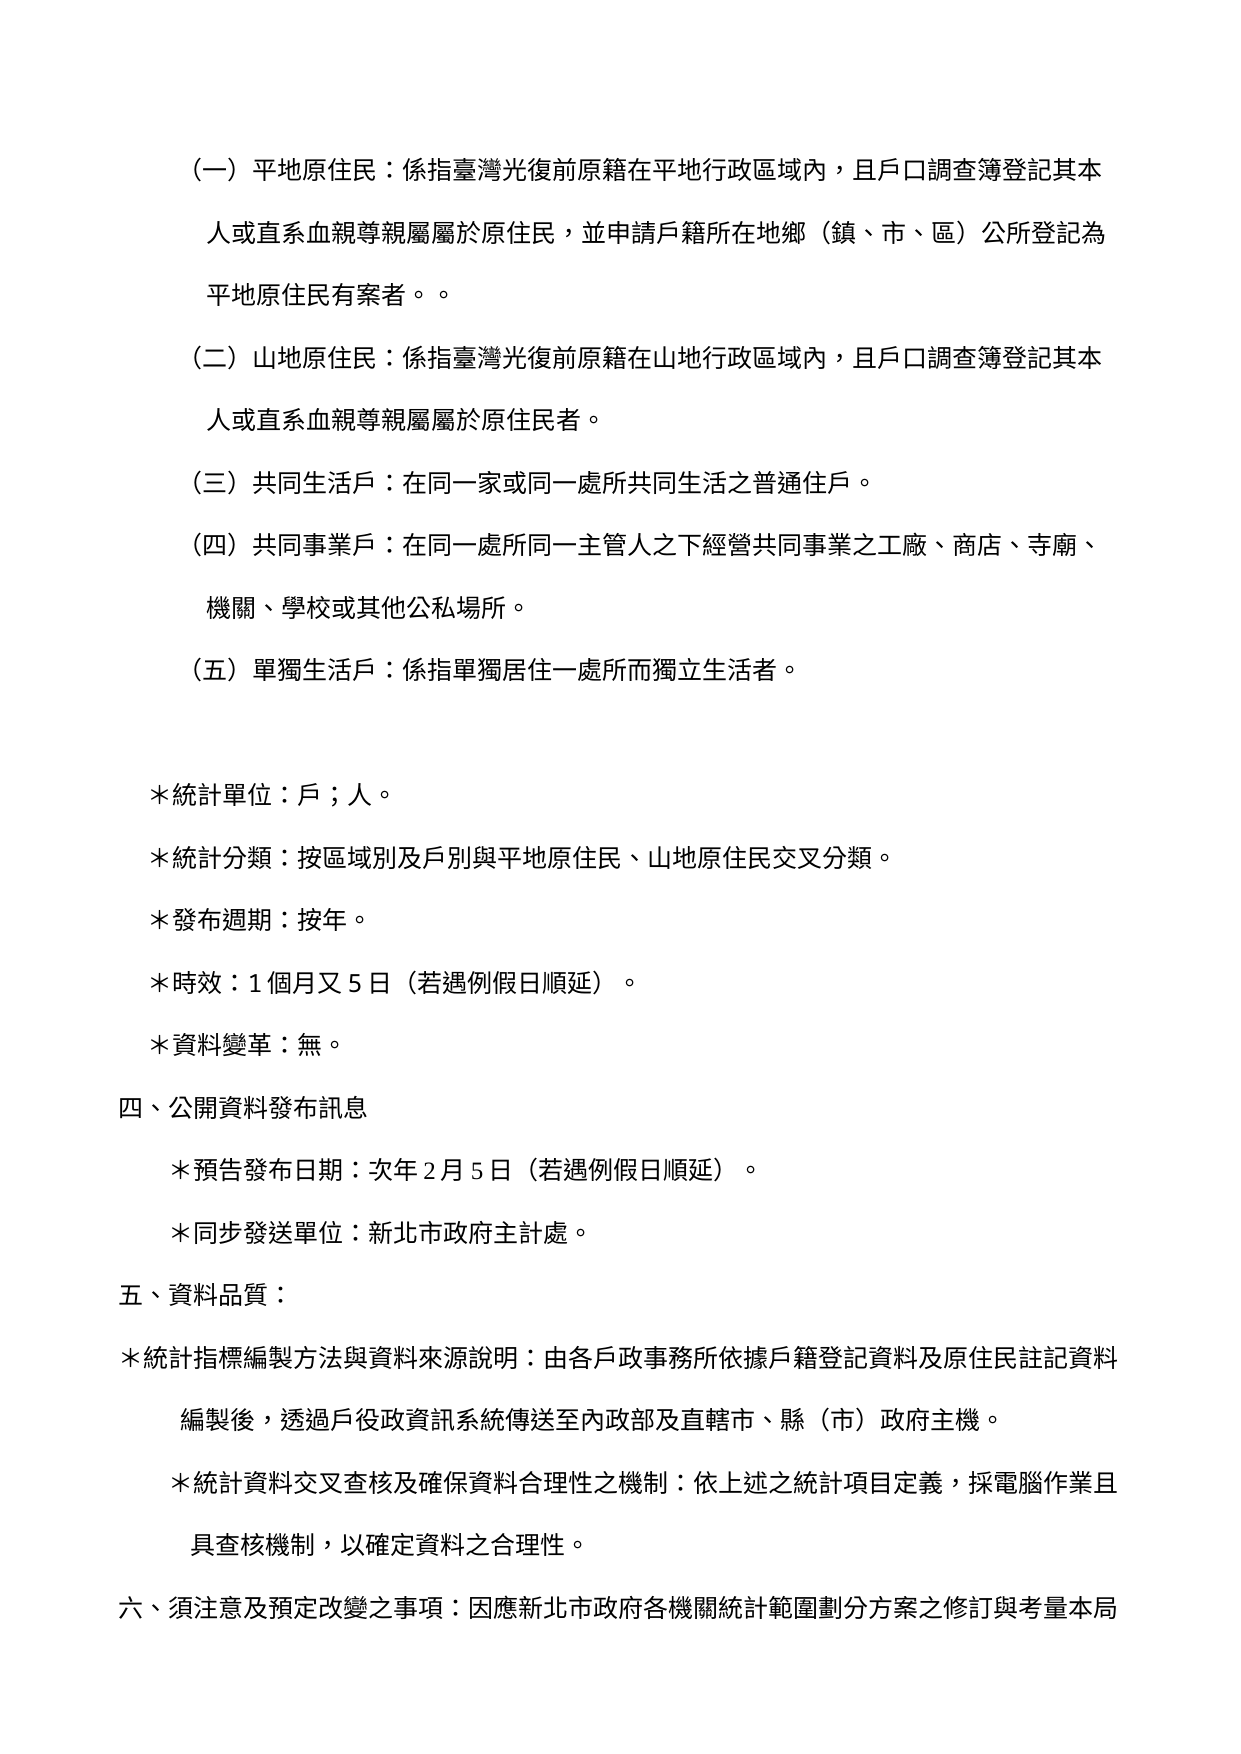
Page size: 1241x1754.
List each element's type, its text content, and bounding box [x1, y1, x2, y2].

text （一）平地原住民：係指臺灣光復前原籍在平地行政區域內，且戶口調查簿登記其本人或直系血親尊親屬屬於原住民，並申請戶籍所在地鄉（鎮、市、區）公所登記為平地原住民有案者。。 [177, 127, 1122, 314]
text ＊統計資料交叉查核及確保資料合理性之機制：依上述之統計項目定義，採電腦作業且具查核機制，以確定資料之合理性。 [168, 1439, 1122, 1564]
text （二）山地原住民：係指臺灣光復前原籍在山地行政區域內，且戶口調查簿登記其本人或直系血親尊親屬屬於原住民者。 [177, 314, 1122, 439]
text ＊統計指標編製方法與資料來源說明：由各戶政事務所依據戶籍登記資料及原住民註記資料編製後，透過戶役政資訊系統傳送至內政部及直轄市、縣（市）政府主機。 [118, 1314, 1122, 1439]
text ＊統計單位：戶；人。 [147, 752, 1122, 814]
text 六、須注意及預定改變之事項：因應新北市政府各機關統計範圍劃分方案之修訂與考量本局 [118, 1564, 1122, 1627]
text ＊發布週期：按年。 [147, 877, 1122, 939]
text 四、公開資料發布訊息 [118, 1064, 1122, 1127]
text ＊預告發布日期：次年2月5日（若遇例假日順延）。 [168, 1127, 1122, 1189]
text ＊時效：1個月又5日（若遇例假日順延）。 [147, 939, 1122, 1002]
text ＊統計分類：按區域別及戶別與平地原住民、山地原住民交叉分類。 [147, 814, 1122, 877]
text ＊同步發送單位：新北市政府主計處。 [168, 1189, 1122, 1252]
text （三）共同生活戶：在同一家或同一處所共同生活之普通住戶。 [177, 439, 1122, 502]
text （五）單獨生活戶：係指單獨居住一處所而獨立生活者。 [177, 627, 1122, 689]
text 五、資料品質： [118, 1252, 1122, 1314]
text （四）共同事業戶：在同一處所同一主管人之下經營共同事業之工廠、商店、寺廟、機關、學校或其他公私場所。 [177, 502, 1122, 627]
text ＊資料變革：無。 [147, 1002, 1122, 1064]
